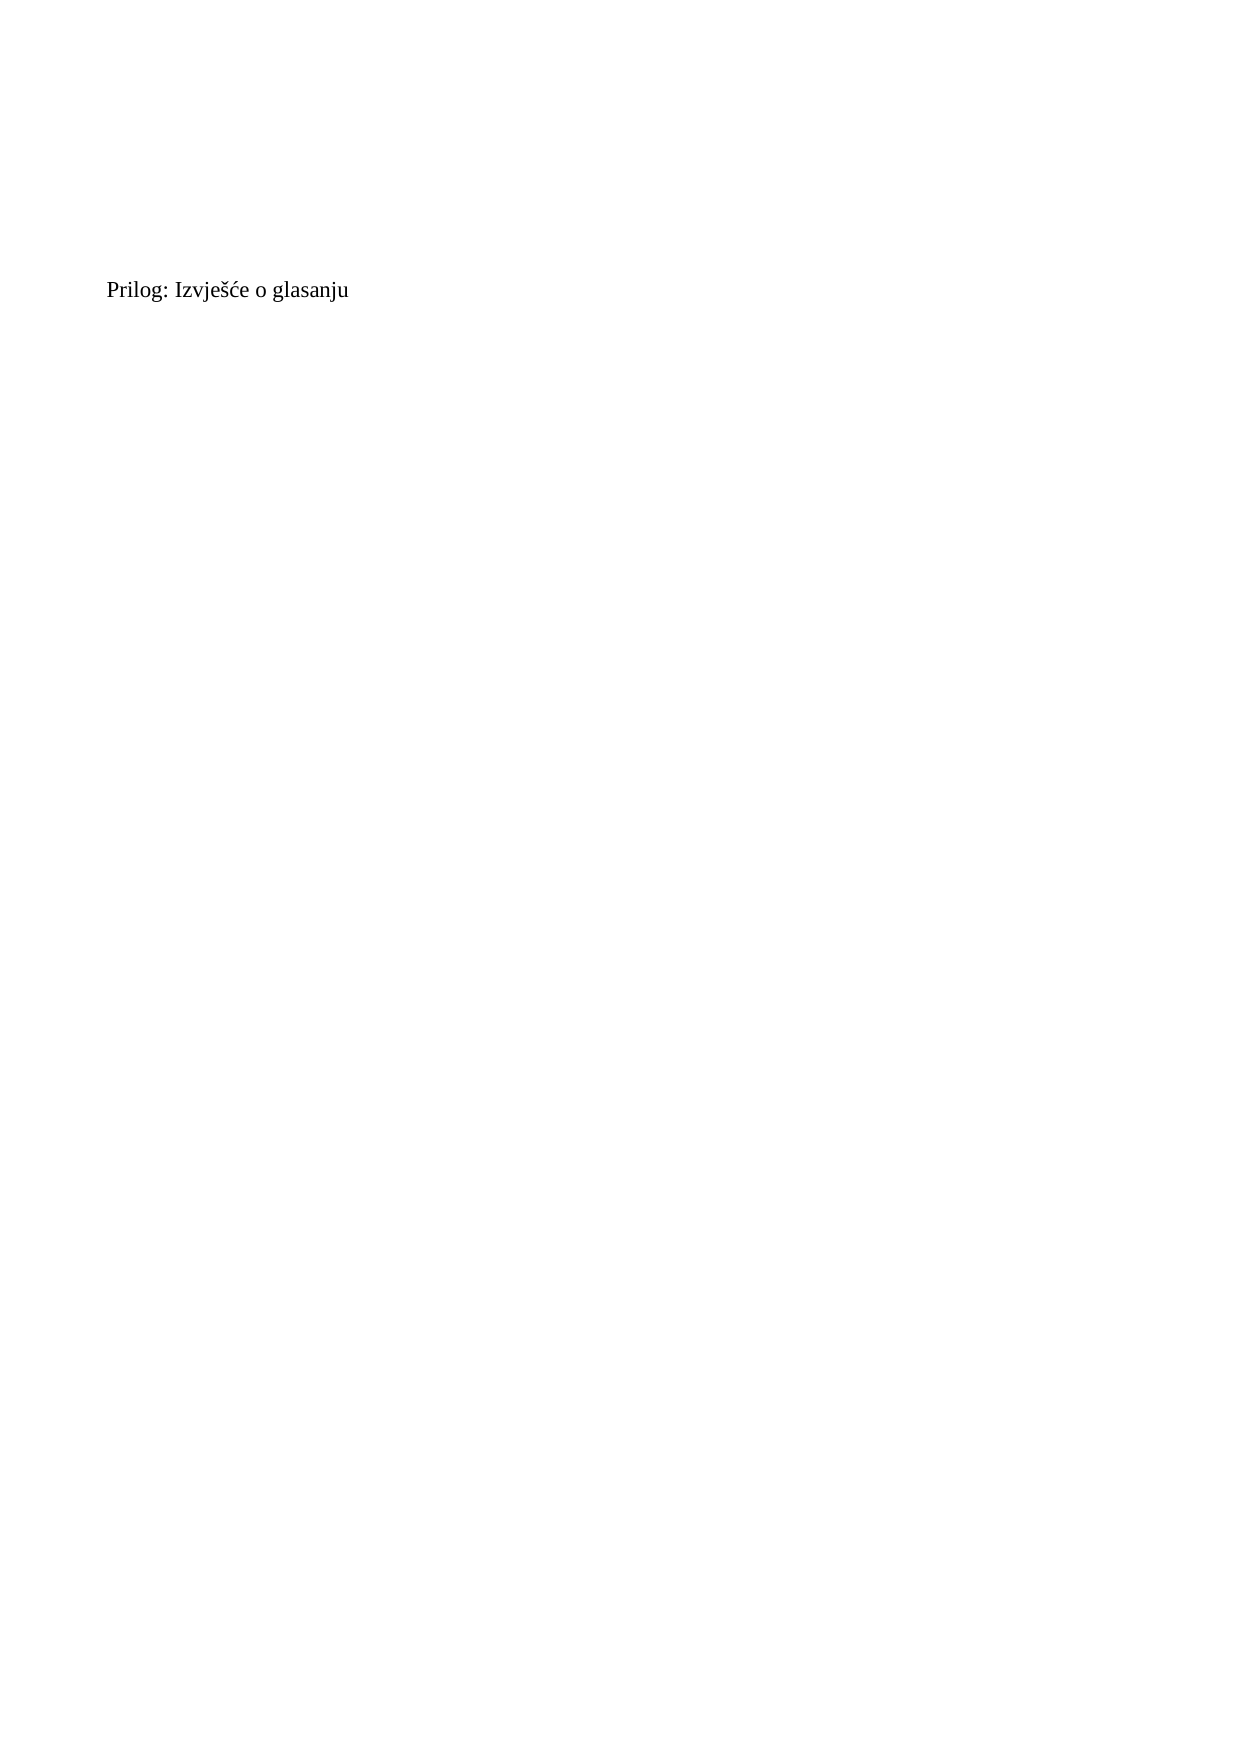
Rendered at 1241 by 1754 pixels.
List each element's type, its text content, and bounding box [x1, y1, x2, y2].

text Prilog: Izvješće o glasanju [106, 276, 1134, 303]
